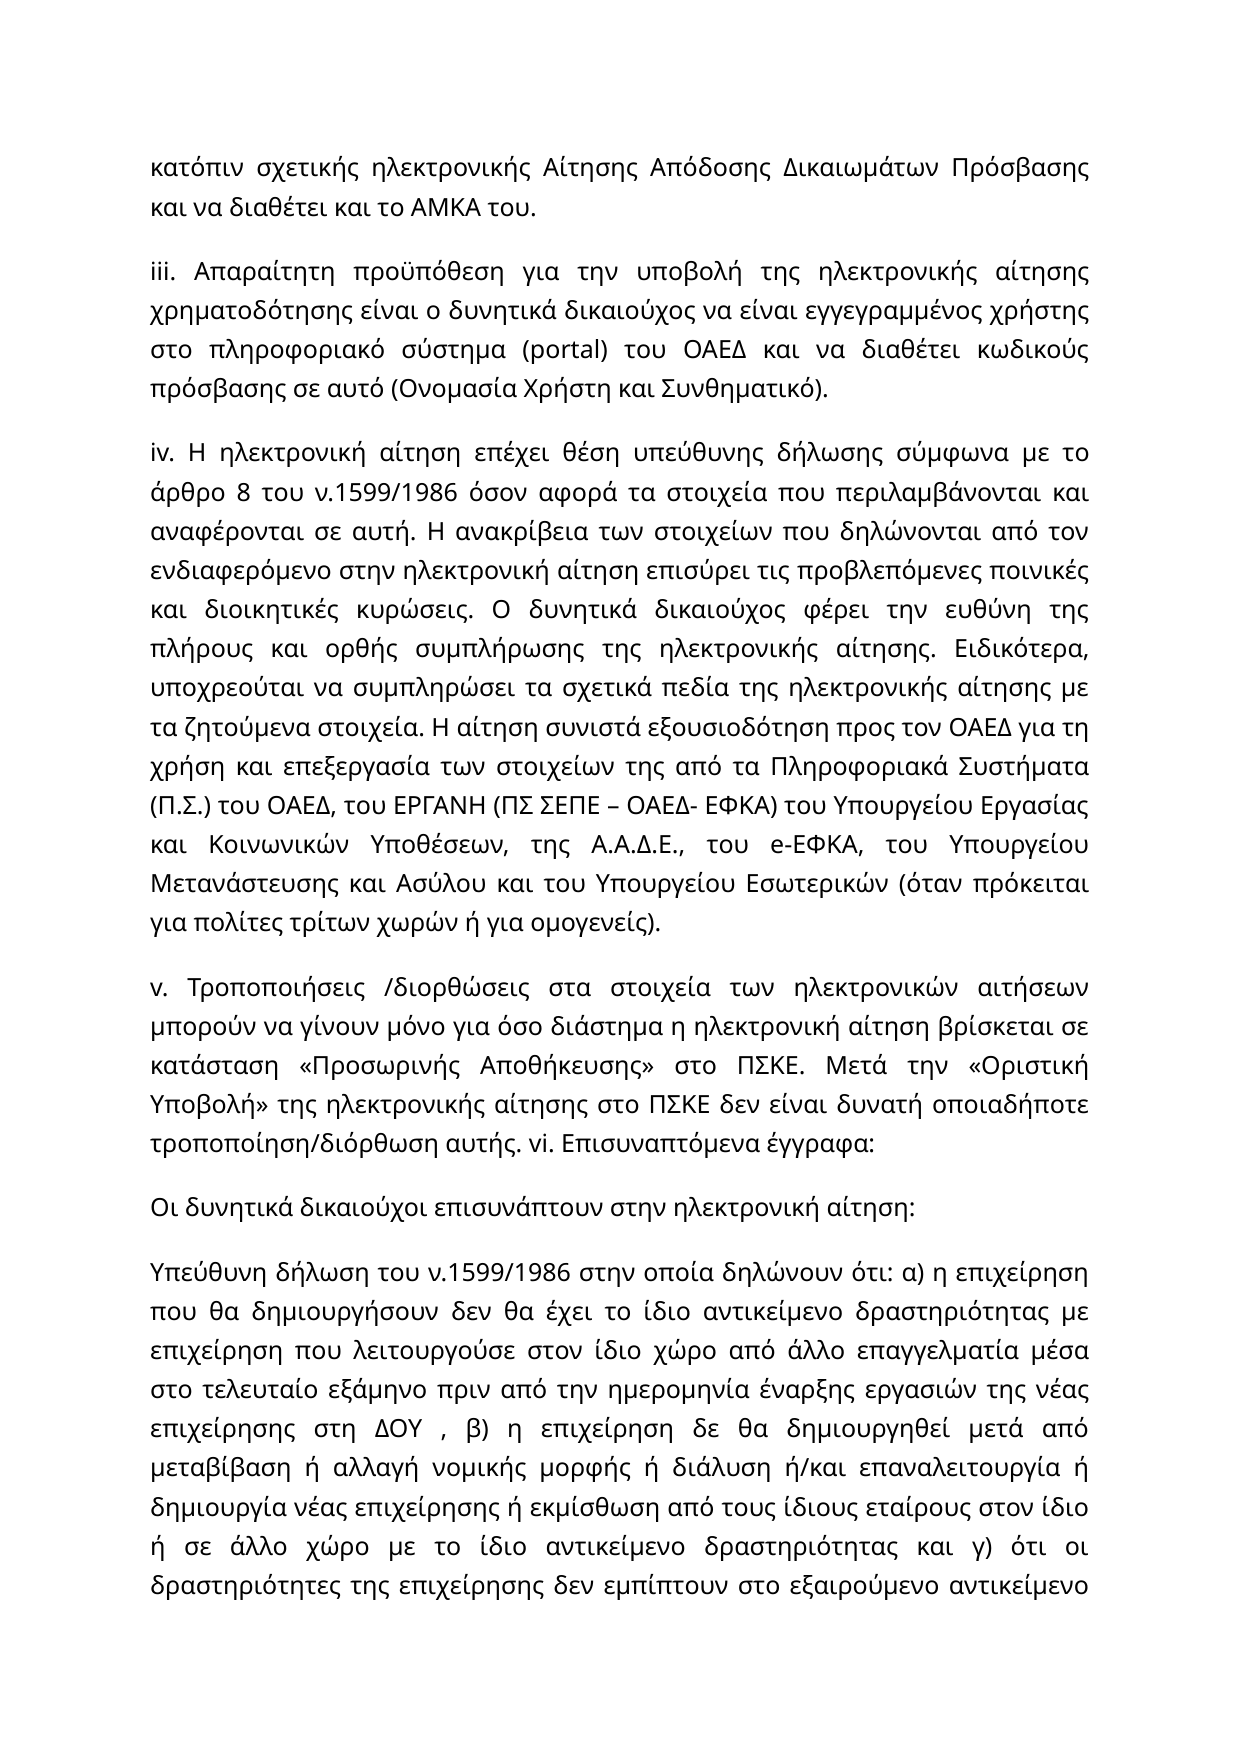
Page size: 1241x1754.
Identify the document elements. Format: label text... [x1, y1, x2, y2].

text v. Τροποποιήσεις /διορθώσεις στα στοιχεία των ηλεκτρονικών αιτήσεων μπορούν να γίνουν μόνο για όσο διάστημα η ηλεκτρονική αίτηση βρίσκεται σε κατάσταση «Προσωρινής Αποθήκευσης» στο ΠΣΚΕ. Μετά την «Οριστική Υποβολή» της ηλεκτρονικής αίτησης στο ΠΣΚΕ δεν είναι δυνατή οποιαδήποτε τροποποίηση/διόρθωση αυτής. vi. Επισυναπτόμενα έγγραφα: [150, 969, 1090, 1160]
text iv. Η ηλεκτρονική αίτηση επέχει θέση υπεύθυνης δήλωσης σύμφωνα με το άρθρο 8 του ν.1599/1986 όσον αφορά τα στοιχεία που περιλαμβάνονται και αναφέρονται σε αυτή. Η ανακρίβεια των στοιχείων που δηλώνονται από τον ενδιαφερόμενο στην ηλεκτρονική αίτηση επισύρει τις προβλεπόμενες ποινικές και διοικητικές κυρώσεις. Ο δυνητικά δικαιούχος φέρει την ευθύνη της πλήρους και ορθής συμπλήρωσης της ηλεκτρονικής αίτησης. Ειδικότερα, υποχρεούται να συμπληρώσει τα σχετικά πεδία της ηλεκτρονικής αίτησης με τα ζητούμενα στοιχεία. Η αίτηση συνιστά εξουσιοδότηση προς τον ΟΑΕΔ για τη χρήση και επεξεργασία των στοιχείων της από τα Πληροφοριακά Συστήματα (Π.Σ.) του ΟΑΕΔ, του ΕΡΓΑΝΗ (ΠΣ ΣΕΠΕ – ΟΑΕΔ- ΕΦΚΑ) του Υπουργείου Εργασίας και Κοινωνικών Υποθέσεων, της Α.Α.Δ.Ε., του e-ΕΦΚΑ, του Υπουργείου Μετανάστευσης και Ασύλου και του Υπουργείου Εσωτερικών (όταν πρόκειται για πολίτες τρίτων χωρών ή για ομογενείς). [150, 435, 1090, 939]
text iii. Απαραίτητη προϋπόθεση για την υποβολή της ηλεκτρονικής αίτησης χρηματοδότησης είναι ο δυνητικά δικαιούχος να είναι εγγεγραμμένος χρήστης στο πληροφοριακό σύστημα (portal) του ΟΑΕΔ και να διαθέτει κωδικούς πρόσβασης σε αυτό (Ονομασία Χρήστη και Συνθηματικό). [150, 253, 1090, 405]
text Οι δυνητικά δικαιούχοι επισυνάπτουν στην ηλεκτρονική αίτηση: [150, 1190, 1090, 1224]
text Υπεύθυνη δήλωση του ν.1599/1986 στην οποία δηλώνουν ότι: α) η επιχείρηση που θα δημιουργήσουν δεν θα έχει το ίδιο αντικείμενο δραστηριότητας με επιχείρηση που λειτουργούσε στον ίδιο χώρο από άλλο επαγγελματία μέσα στο τελευταίο εξάμηνο πριν από την ημερομηνία έναρξης εργασιών της νέας επιχείρησης στη ΔΟΥ , β) η επιχείρηση δε θα δημιουργηθεί μετά από μεταβίβαση ή αλλαγή νομικής μορφής ή διάλυση ή/και επαναλειτουργία ή δημιουργία νέας επιχείρησης ή εκμίσθωση από τους ίδιους εταίρους στον ίδιο ή σε άλλο χώρο με το ίδιο αντικείμενο δραστηριότητας και γ) ότι οι δραστηριότητες της επιχείρησης δεν εμπίπτουν στο εξαιρούμενο αντικείμενο [150, 1254, 1090, 1602]
text κατόπιν σχετικής ηλεκτρονικής Αίτησης Απόδοσης Δικαιωμάτων Πρόσβασης και να διαθέτει και το ΑΜΚΑ του. [150, 150, 1090, 223]
